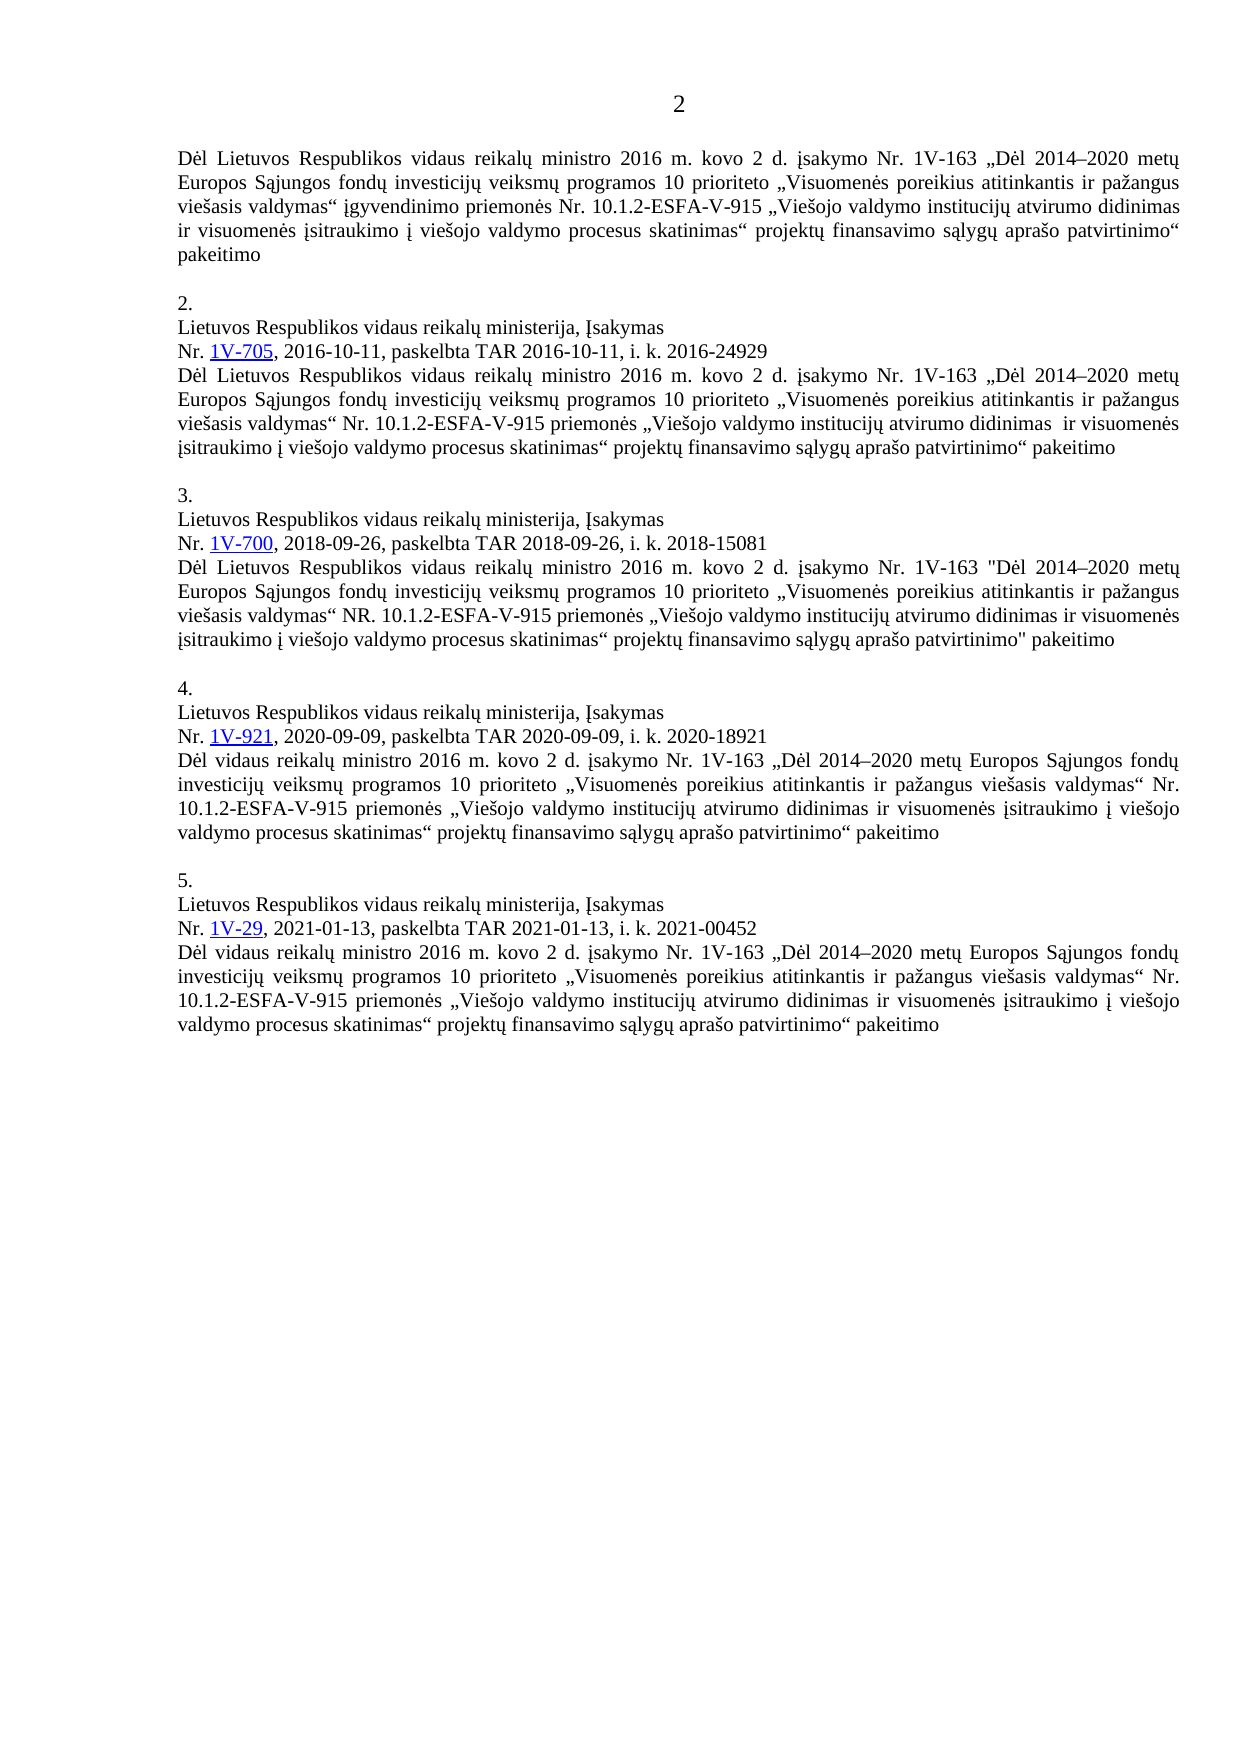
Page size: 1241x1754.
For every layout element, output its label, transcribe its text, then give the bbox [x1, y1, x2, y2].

text Lietuvos Respublikos vidaus reikalų ministerija, Įsakymas [177, 892, 1181, 916]
text Nr. 1V-921, 2020-09-09, paskelbta TAR 2020-09-09, i. k. 2020-18921 [177, 724, 1181, 748]
text Dėl Lietuvos Respublikos vidaus reikalų ministro 2016 m. kovo 2 d. įsakymo Nr. 1V-163 „Dėl 2014–2020 metų Europos Sąjungos fondų investicijų veiksmų programos 10 prioriteto „Visuomenės poreikius atitinkantis ir pažangus viešasis valdymas“ Nr. 10.1.2-ESFA-V-915 priemonės „Viešojo valdymo institucijų atvirumo didinimas ir visuomenės įsitraukimo į viešojo valdymo procesus skatinimas“ projektų finansavimo sąlygų aprašo patvirtinimo“ pakeitimo [177, 363, 1181, 459]
text 5. [177, 868, 1181, 892]
text Dėl vidaus reikalų ministro 2016 m. kovo 2 d. įsakymo Nr. 1V-163 „Dėl 2014–2020 metų Europos Sąjungos fondų investicijų veiksmų programos 10 prioriteto „Visuomenės poreikius atitinkantis ir pažangus viešasis valdymas“ Nr. 10.1.2-ESFA-V-915 priemonės „Viešojo valdymo institucijų atvirumo didinimas ir visuomenės įsitraukimo į viešojo valdymo procesus skatinimas“ projektų finansavimo sąlygų aprašo patvirtinimo“ pakeitimo [177, 748, 1181, 844]
text 4. [177, 676, 1181, 699]
text 3. [177, 483, 1181, 507]
text Dėl vidaus reikalų ministro 2016 m. kovo 2 d. įsakymo Nr. 1V-163 „Dėl 2014–2020 metų Europos Sąjungos fondų investicijų veiksmų programos 10 prioriteto „Visuomenės poreikius atitinkantis ir pažangus viešasis valdymas“ Nr. 10.1.2-ESFA-V-915 priemonės „Viešojo valdymo institucijų atvirumo didinimas ir visuomenės įsitraukimo į viešojo valdymo procesus skatinimas“ projektų finansavimo sąlygų aprašo patvirtinimo“ pakeitimo [177, 940, 1181, 1036]
text 2. [177, 291, 1181, 314]
text Lietuvos Respublikos vidaus reikalų ministerija, Įsakymas [177, 314, 1181, 339]
text Nr. 1V-29, 2021-01-13, paskelbta TAR 2021-01-13, i. k. 2021-00452 [177, 916, 1181, 940]
text Dėl Lietuvos Respublikos vidaus reikalų ministro 2016 m. kovo 2 d. įsakymo Nr. 1V-163 „Dėl 2014–2020 metų Europos Sąjungos fondų investicijų veiksmų programos 10 prioriteto „Visuomenės poreikius atitinkantis ir pažangus viešasis valdymas“ įgyvendinimo priemonės Nr. 10.1.2-ESFA-V-915 „Viešojo valdymo institucijų atvirumo didinimas ir visuomenės įsitraukimo į viešojo valdymo procesus skatinimas“ projektų finansavimo sąlygų aprašo patvirtinimo“ pakeitimo [177, 146, 1181, 266]
text Dėl Lietuvos Respublikos vidaus reikalų ministro 2016 m. kovo 2 d. įsakymo Nr. 1V-163 "Dėl 2014–2020 metų Europos Sąjungos fondų investicijų veiksmų programos 10 prioriteto „Visuomenės poreikius atitinkantis ir pažangus viešasis valdymas“ NR. 10.1.2-ESFA-V-915 priemonės „Viešojo valdymo institucijų atvirumo didinimas ir visuomenės įsitraukimo į viešojo valdymo procesus skatinimas“ projektų finansavimo sąlygų aprašo patvirtinimo" pakeitimo [177, 555, 1181, 651]
text Lietuvos Respublikos vidaus reikalų ministerija, Įsakymas [177, 699, 1181, 724]
text Lietuvos Respublikos vidaus reikalų ministerija, Įsakymas [177, 507, 1181, 531]
text Nr. 1V-700, 2018-09-26, paskelbta TAR 2018-09-26, i. k. 2018-15081 [177, 531, 1181, 555]
text Nr. 1V-705, 2016-10-11, paskelbta TAR 2016-10-11, i. k. 2016-24929 [177, 339, 1181, 363]
